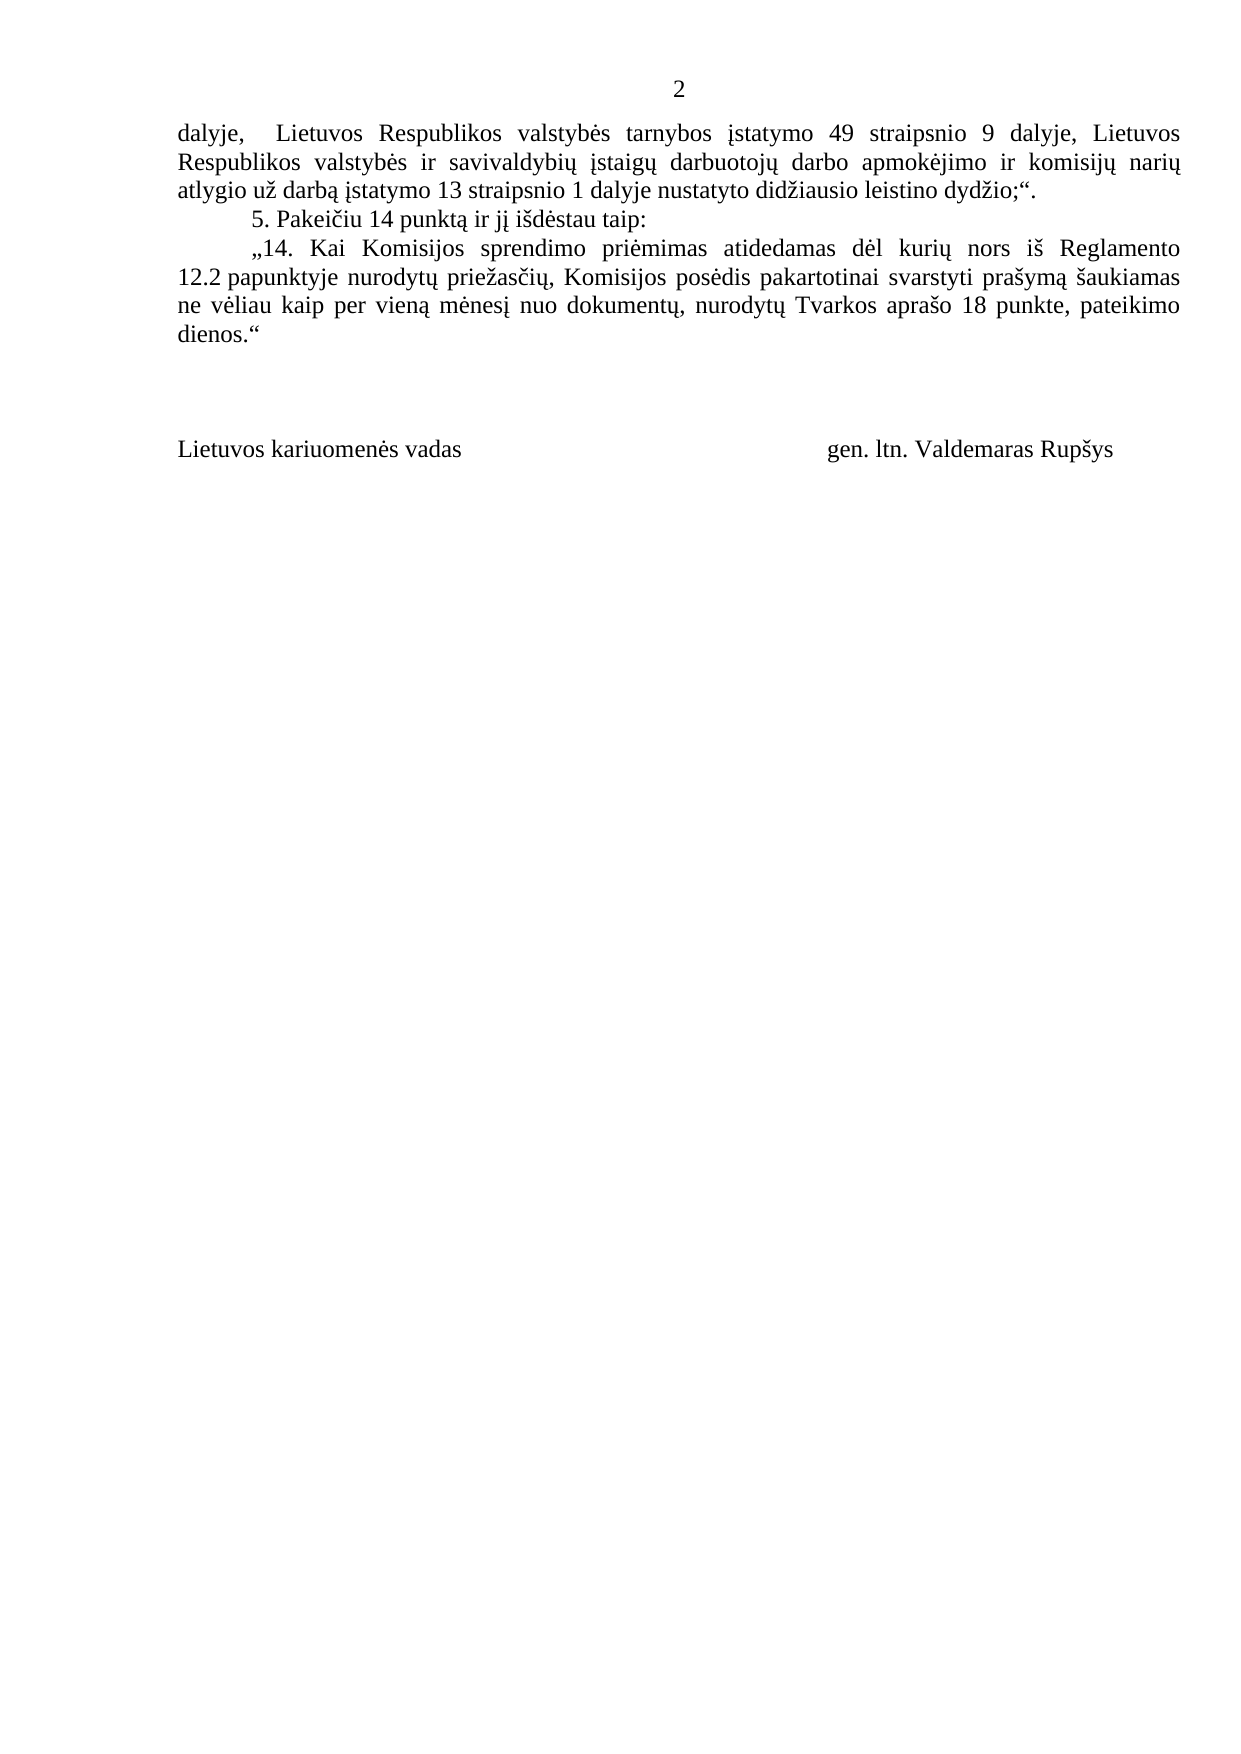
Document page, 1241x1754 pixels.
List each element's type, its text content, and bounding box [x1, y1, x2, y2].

text 5. Pakeičiu 14 punktą ir jį išdėstau taip: [177, 204, 1181, 233]
text Lietuvos kariuomenės vadas gen. ltn. Valdemaras Rupšys [177, 434, 1181, 463]
text dalyje, Lietuvos Respublikos valstybės tarnybos įstatymo 49 straipsnio 9 dalyje, Lietuvos Respublikos valstybės ir savivaldybių įstaigų darbuotojų darbo apmokėjimo ir komisijų narių atlygio už darbą įstatymo 13 straipsnio 1 dalyje nustatyto didžiausio leistino dydžio;“. [177, 118, 1181, 204]
text „14. Kai Komisijos sprendimo priėmimas atidedamas dėl kurių nors iš Reglamento 12.2 papunktyje nurodytų priežasčių, Komisijos posėdis pakartotinai svarstyti prašymą šaukiamas ne vėliau kaip per vieną mėnesį nuo dokumentų, nurodytų Tvarkos aprašo 18 punkte, pateikimo dienos.“ [177, 233, 1181, 348]
